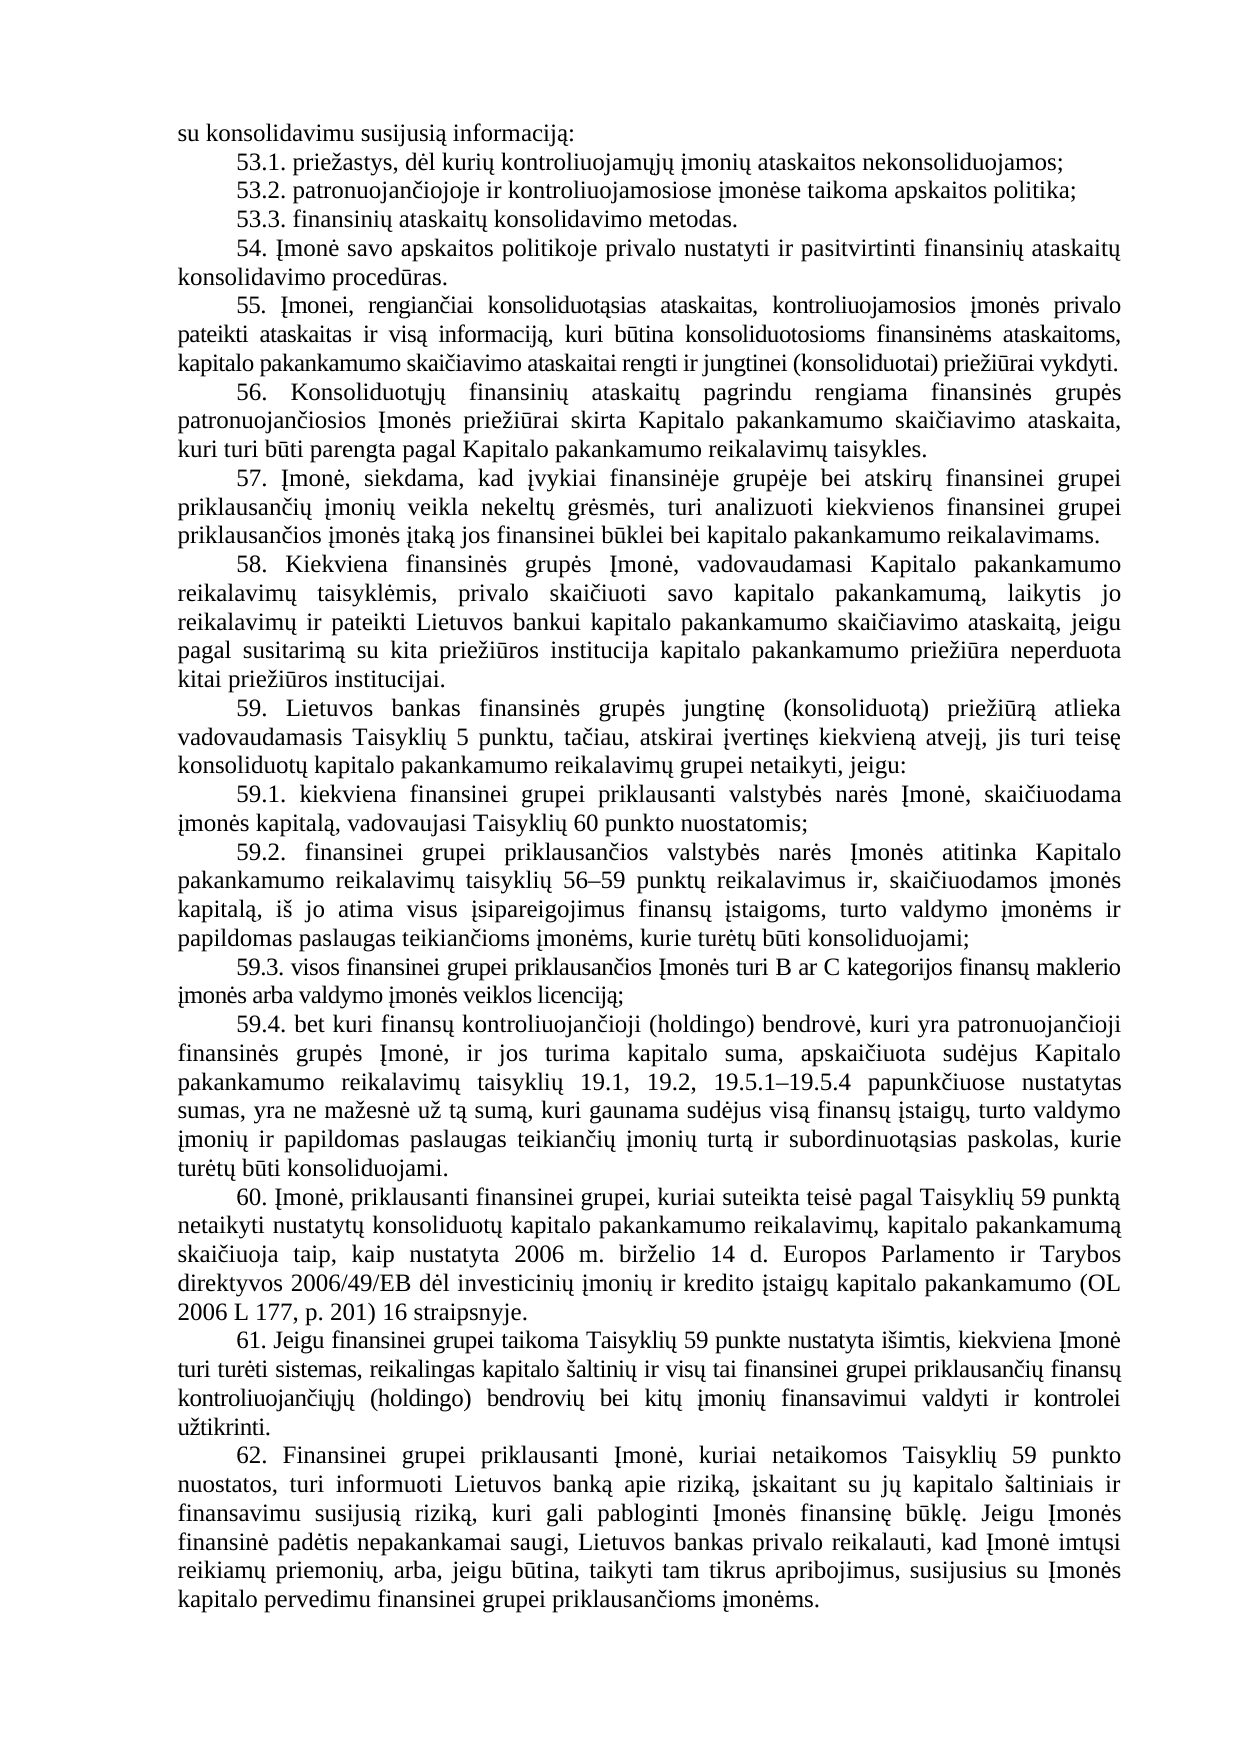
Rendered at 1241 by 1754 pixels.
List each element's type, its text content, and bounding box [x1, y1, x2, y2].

text 56. Konsoliduotųjų finansinių ataskaitų pagrindu rengiama finansinės grupės patronuojančiosios Įmonės priežiūrai skirta Kapitalo pakankamumo skaičiavimo ataskaita, kuri turi būti parengta pagal Kapitalo pakankamumo reikalavimų taisykles. [177, 377, 1122, 463]
text 59.2. finansinei grupei priklausančios valstybės narės Įmonės atitinka Kapitalo pakankamumo reikalavimų taisyklių 56–59 punktų reikalavimus ir, skaičiuodamos įmonės kapitalą, iš jo atima visus įsipareigojimus finansų įstaigoms, turto valdymo įmonėms ir papildomas paslaugas teikiančioms įmonėms, kurie turėtų būti konsoliduojami; [177, 837, 1122, 952]
text 57. Įmonė, siekdama, kad įvykiai finansinėje grupėje bei atskirų finansinei grupei priklausančių įmonių veikla nekeltų grėsmės, turi analizuoti kiekvienos finansinei grupei priklausančios įmonės įtaką jos finansinei būklei bei kapitalo pakankamumo reikalavimams. [177, 463, 1122, 549]
text su konsolidavimu susijusią informaciją: [177, 118, 1122, 147]
text 53.1. priežastys, dėl kurių kontroliuojamųjų įmonių ataskaitos nekonsoliduojamos; [177, 147, 1122, 176]
text 59.1. kiekviena finansinei grupei priklausanti valstybės narės Įmonė, skaičiuodama įmonės kapitalą, vadovaujasi Taisyklių 60 punkto nuostatomis; [177, 779, 1122, 837]
text 55. Įmonei, rengiančiai konsoliduotąsias ataskaitas, kontroliuojamosios įmonės privalo pateikti ataskaitas ir visą informaciją, kuri būtina konsoliduotosioms finansinėms ataskaitoms, kapitalo pakankamumo skaičiavimo ataskaitai rengti ir jungtinei (konsoliduotai) priežiūrai vykdyti. [177, 291, 1122, 377]
text 54. Įmonė savo apskaitos politikoje privalo nustatyti ir pasitvirtinti finansinių ataskaitų konsolidavimo procedūras. [177, 233, 1122, 291]
text 58. Kiekviena finansinės grupės Įmonė, vadovaudamasi Kapitalo pakankamumo reikalavimų taisyklėmis, privalo skaičiuoti savo kapitalo pakankamumą, laikytis jo reikalavimų ir pateikti Lietuvos bankui kapitalo pakankamumo skaičiavimo ataskaitą, jeigu pagal susitarimą su kita priežiūros institucija kapitalo pakankamumo priežiūra neperduota kitai priežiūros institucijai. [177, 549, 1122, 693]
text 59. Lietuvos bankas finansinės grupės jungtinę (konsoliduotą) priežiūrą atlieka vadovaudamasis Taisyklių 5 punktu, tačiau, atskirai įvertinęs kiekvieną atvejį, jis turi teisę konsoliduotų kapitalo pakankamumo reikalavimų grupei netaikyti, jeigu: [177, 693, 1122, 779]
text 53.2. patronuojančiojoje ir kontroliuojamosiose įmonėse taikoma apskaitos politika; [177, 176, 1122, 204]
text 62. Finansinei grupei priklausanti Įmonė, kuriai netaikomos Taisyklių 59 punkto nuostatos, turi informuoti Lietuvos banką apie riziką, įskaitant su jų kapitalo šaltiniais ir finansavimu susijusią riziką, kuri gali pabloginti Įmonės finansinę būklę. Jeigu Įmonės finansinė padėtis nepakankamai saugi, Lietuvos bankas privalo reikalauti, kad Įmonė imtųsi reikiamų priemonių, arba, jeigu būtina, taikyti tam tikrus apribojimus, susijusius su Įmonės kapitalo pervedimu finansinei grupei priklausančioms įmonėms. [177, 1441, 1122, 1613]
text 60. Įmonė, priklausanti finansinei grupei, kuriai suteikta teisė pagal Taisyklių 59 punktą netaikyti nustatytų konsoliduotų kapitalo pakankamumo reikalavimų, kapitalo pakankamumą skaičiuoja taip, kaip nustatyta 2006 m. birželio 14 d. Europos Parlamento ir Tarybos direktyvos 2006/49/EB dėl investicinių įmonių ir kredito įstaigų kapitalo pakankamumo (OL 2006 L 177, p. 201) 16 straipsnyje. [177, 1182, 1122, 1326]
text 61. Jeigu finansinei grupei taikoma Taisyklių 59 punkte nustatyta išimtis, kiekviena Įmonė turi turėti sistemas, reikalingas kapitalo šaltinių ir visų tai finansinei grupei priklausančių finansų kontroliuojančiųjų (holdingo) bendrovių bei kitų įmonių finansavimui valdyti ir kontrolei užtikrinti. [177, 1326, 1122, 1441]
text 59.3. visos finansinei grupei priklausančios Įmonės turi B ar C kategorijos finansų maklerio įmonės arba valdymo įmonės veiklos licenciją; [177, 952, 1122, 1009]
text 53.3. finansinių ataskaitų konsolidavimo metodas. [177, 204, 1122, 233]
text 59.4. bet kuri finansų kontroliuojančioji (holdingo) bendrovė, kuri yra patronuojančioji finansinės grupės Įmonė, ir jos turima kapitalo suma, apskaičiuota sudėjus Kapitalo pakankamumo reikalavimų taisyklių 19.1, 19.2, 19.5.1–19.5.4 papunkčiuose nustatytas sumas, yra ne mažesnė už tą sumą, kuri gaunama sudėjus visą finansų įstaigų, turto valdymo įmonių ir papildomas paslaugas teikiančių įmonių turtą ir subordinuotąsias paskolas, kurie turėtų būti konsoliduojami. [177, 1009, 1122, 1182]
